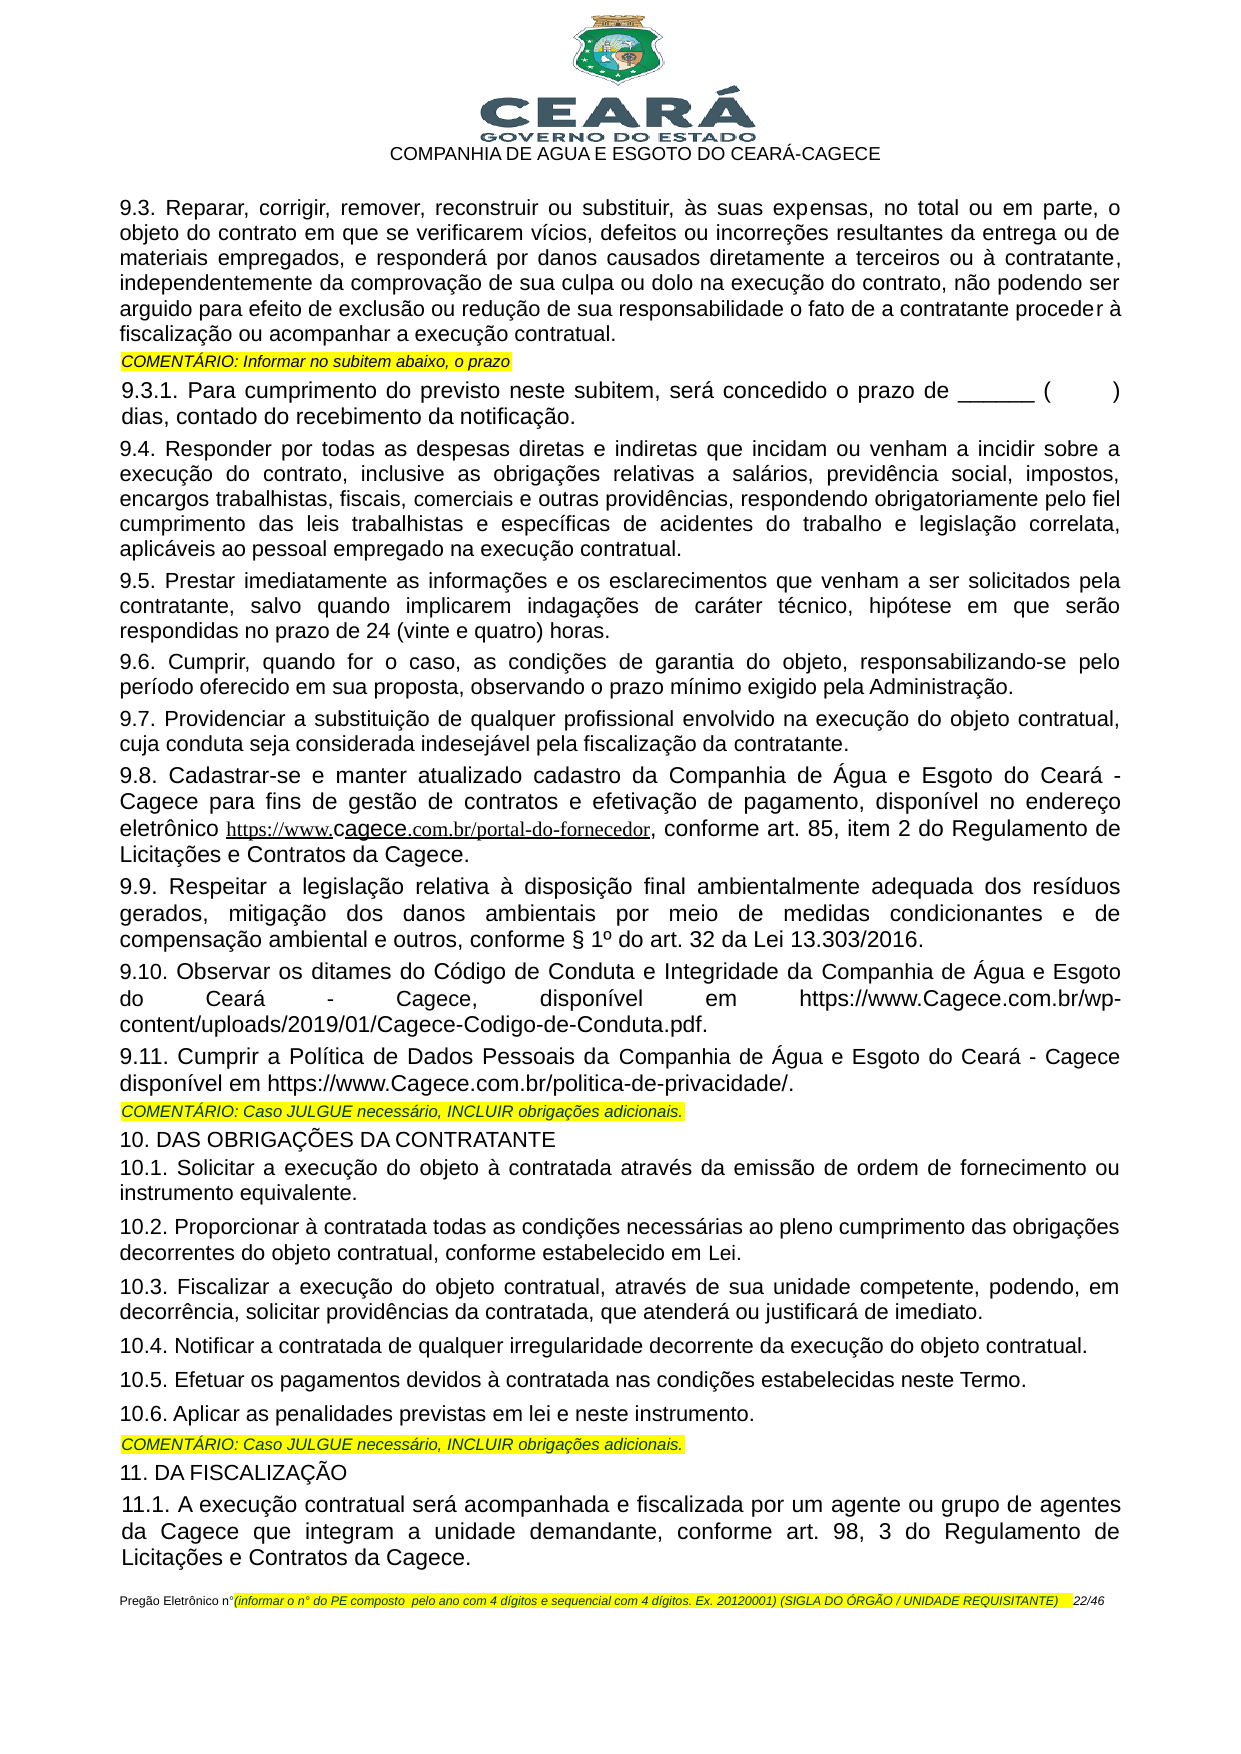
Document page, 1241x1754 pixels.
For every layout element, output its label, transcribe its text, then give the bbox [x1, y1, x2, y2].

text 10.2. Proporcionar à contratada todas as condições necessárias ao pleno cumprimento das obrigações decorrentes do objeto contratual, conforme estabelecido em Lei. [119, 1214, 1121, 1265]
text 11. DA FISCALIZAÇÃO [119, 1460, 1121, 1485]
text 9.7. Providenciar a substituição de qualquer profissional envolvido na execução do objeto contratual, cuja conduta seja considerada indesejável pela fiscalização da contratante. [119, 705, 1121, 756]
text 11.1. A execução contratual será acompanhada e fiscalizada por um agente ou grupo de agentes da Cagece que integram a unidade demandante, conforme art. 98, 3 do Regulamento de Licitações e Contratos da Cagece. [121, 1491, 1121, 1570]
text COMENTÁRIO: Informar no subitem abaixo, o prazo [121, 352, 1121, 371]
text 9.3. Reparar, corrigir, remover, reconstruir ou substituir, às suas expensas, no total ou em parte, o objeto do contrato em que se verificarem vícios, defeitos ou incorreções resultantes da entrega ou de materiais empregados, e responderá por danos causados diretamente a terceiros ou à contratante, independentemente da comprovação de sua culpa ou dolo na execução do contrato, não podendo ser arguido para efeito de exclusão ou redução de sua responsabilidade o fato de a contratante proceder à fiscalização ou acompanhar a execução contratual. [119, 194, 1121, 346]
text 9.6. Cumprir, quando for o caso, as condições de garantia do objeto, responsabilizando-se pelo período oferecido em sua proposta, observando o prazo mínimo exigido pela Administração. [119, 649, 1121, 699]
text 10. DAS OBRIGAÇÕES DA CONTRATANTE [119, 1127, 1121, 1152]
text 10.3. Fiscalizar a execução do objeto contratual, através de sua unidade competente, podendo, em decorrência, solicitar providências da contratada, que atenderá ou justificará de imediato. [119, 1273, 1121, 1324]
text 10.4. Notificar a contratada de qualquer irregularidade decorrente da execução do objeto contratual. [119, 1333, 1121, 1358]
text 9.4. Responder por todas as despesas diretas e indiretas que incidam ou venham a incidir sobre a execução do contrato, inclusive as obrigações relativas a salários, previdência social, impostos, encargos trabalhistas, fiscais, comerciais e outras providências, respondendo obrigatoriamente pelo fiel cumprimento das leis trabalhistas e específicas de acidentes do trabalho e legislação correlata, aplicáveis ao pessoal empregado na execução contratual. [119, 436, 1121, 562]
text 9.11. Cumprir a Política de Dados Pessoais da Companhia de Água e Esgoto do Ceará - Cagece disponível em https://www.Cagece.com.br/politica-de-privacidade/. [119, 1043, 1121, 1096]
text 9.8. Cadastrar-se e manter atualizado cadastro da Companhia de Água e Esgoto do Ceará -Cagece para fins de gestão de contratos e efetivação de pagamento, disponível no endereço eletrônico https://www.cagece.com.br/portal-do-fornecedor, conforme art. 85, item 2 do Regulamento de Licitações e Contratos da Cagece. [119, 762, 1121, 867]
text 9.5. Prestar imediatamente as informações e os esclarecimentos que venham a ser solicitados pela contratante, salvo quando implicarem indagações de caráter técnico, hipótese em que serão respondidas no prazo de 24 (vinte e quatro) horas. [119, 567, 1121, 643]
text 9.9. Respeitar a legislação relativa à disposição final ambientalmente adequada dos resíduos gerados, mitigação dos danos ambientais por meio de medidas condicionantes e de compensação ambiental e outros, conforme § 1º do art. 32 da Lei 13.303/2016. [119, 873, 1121, 952]
text 9.10. Observar os ditames do Código de Conduta e Integridade da Companhia de Água e Esgoto do Ceará - Cagece, disponível em https://www.Cagece.com.br/wp-content/uploads/2019/01/Cagece-Codigo-de-Conduta.pdf. [119, 958, 1121, 1037]
text 10.1. Solicitar a execução do objeto à contratada através da emissão de ordem de fornecimento ou instrumento equivalente. [119, 1155, 1121, 1205]
text COMENTÁRIO: Caso JULGUE necessário, INCLUIR obrigações adicionais. [121, 1435, 1121, 1454]
text 9.3.1. Para cumprimento do previsto neste subitem, será concedido o prazo de ______ ( ) dias, contado do recebimento da notificação. [121, 377, 1121, 429]
text COMENTÁRIO: Caso JULGUE necessário, INCLUIR obrigações adicionais. [121, 1102, 1121, 1121]
text 10.5. Efetuar os pagamentos devidos à contratada nas condições estabelecidas neste Termo. [119, 1367, 1121, 1392]
picture [454, 10, 783, 146]
text 10.6. Aplicar as penalidades previstas em lei e neste instrumento. [119, 1401, 1121, 1426]
